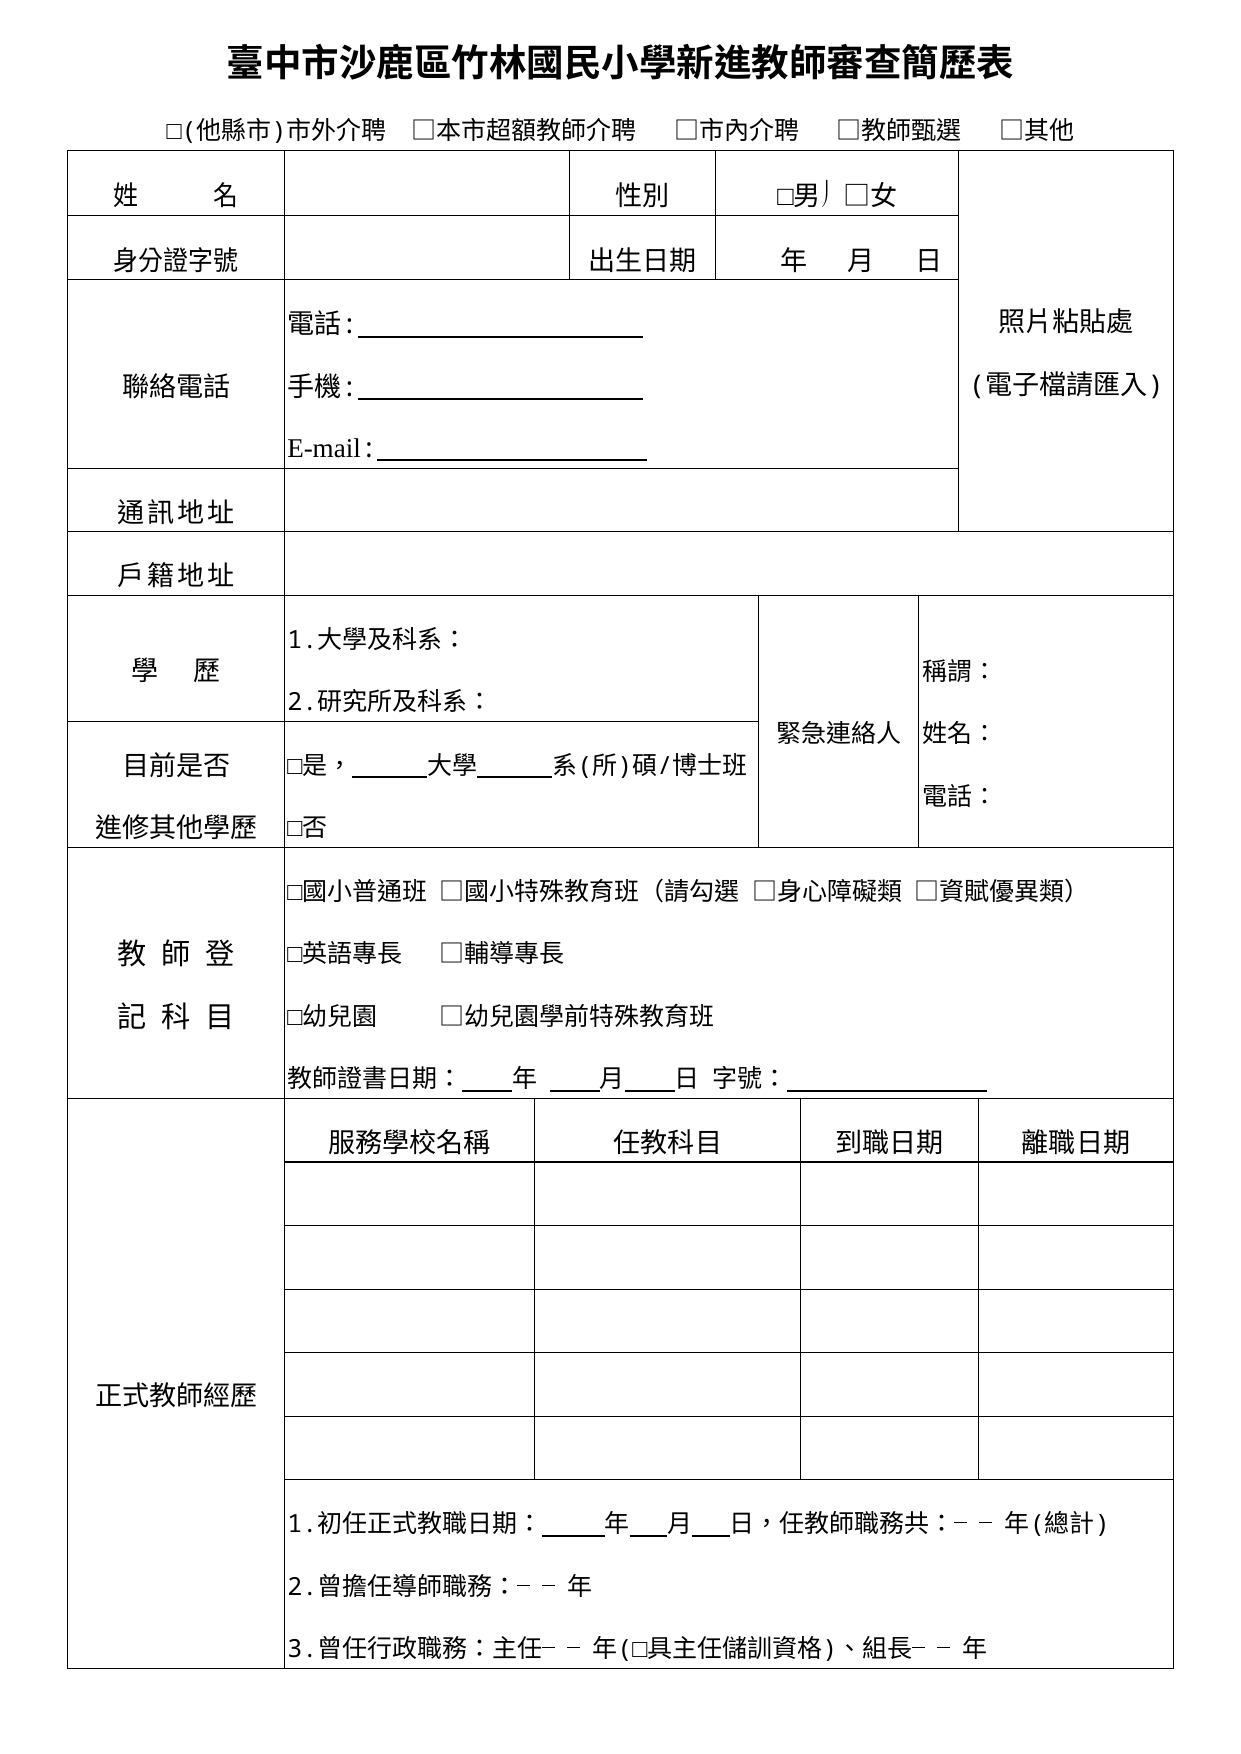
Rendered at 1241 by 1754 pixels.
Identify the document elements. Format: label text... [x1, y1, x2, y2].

table_cell 緊急連絡人 [759, 596, 918, 847]
table_cell 通訊地址 [68, 469, 284, 531]
table_cell 到職日期 [801, 1099, 978, 1161]
table_cell [801, 1290, 978, 1352]
table_cell 服務學校名稱 [285, 1099, 534, 1161]
table_cell [285, 469, 958, 531]
table_cell 離職日期 [979, 1099, 1173, 1161]
table_cell [801, 1226, 978, 1288]
table_cell [285, 1290, 534, 1352]
table_cell 年 月 日 [716, 216, 958, 279]
table_cell [979, 1163, 1173, 1225]
table_cell [285, 1163, 534, 1225]
table_cell [285, 216, 569, 279]
table_cell [535, 1417, 800, 1479]
table_cell [285, 1353, 534, 1416]
table_cell [535, 1226, 800, 1288]
table_header [285, 151, 569, 215]
table_header 姓 名 [68, 151, 284, 215]
table_cell [979, 1353, 1173, 1416]
table_cell □是， 大學 系(所)碩/博士班 □否 [285, 722, 758, 847]
table_cell 1.大學及科系： 2.研究所及科系： [285, 596, 758, 721]
table_cell [285, 532, 1173, 595]
table_cell 任教科目 [535, 1099, 800, 1161]
table_cell [801, 1417, 978, 1479]
table_cell 目前是否 進修其他學歷 [68, 722, 284, 847]
table_cell [285, 1226, 534, 1288]
table_cell 身分證字號 [68, 216, 284, 279]
table_cell 1.初任正式教職日期： 年 月 日，任教師職務共：╴╴年(總計) 2.曾擔任導師職務：╴╴年 3.曾任行政職務：主任╴╴年(□具主任儲訓資格)、組長╴╴年 [285, 1480, 1173, 1668]
table_cell 教 師 登 記 科 目 [68, 848, 284, 1098]
table_cell □國小普通班 □國小特殊教育班（請勾選 □身心障礙類 □資賦優異類） □英語專長 □輔導專長 □幼兒園 □幼兒園學前特殊教育班 教師證書日期： 年 月 日 字號： [285, 848, 1173, 1098]
table_cell 電話: 手機: E-mail: [285, 280, 958, 468]
table_cell [285, 1417, 534, 1479]
table_cell [535, 1290, 800, 1352]
table_cell [979, 1290, 1173, 1352]
table_cell 學歷 [68, 596, 284, 721]
table_cell [801, 1163, 978, 1225]
table_cell 戶籍地址 [68, 532, 284, 595]
text □(他縣市)市外介聘 □本市超額教師介聘 □市內介聘 □教師甄選 □其他 [30, 87, 1210, 150]
table_cell [801, 1353, 978, 1416]
table_cell [535, 1353, 800, 1416]
table_header 性別 [570, 151, 715, 215]
text 臺中市沙鹿區竹林國民小學新進教師審查簡歷表 [30, 33, 1210, 87]
table_cell [979, 1417, 1173, 1479]
table_cell 聯絡電話 [68, 280, 284, 468]
table_header 照片粘貼處 (電子檔請匯入) [959, 151, 1173, 531]
table_cell [535, 1163, 800, 1225]
table_cell [979, 1226, 1173, 1288]
table_cell 出生日期 [570, 216, 715, 279]
table_cell 正式教師經歷 [68, 1099, 284, 1668]
table_cell 稱謂∶ 姓名∶ 電話∶ [919, 596, 1173, 847]
table_header □男 □女 [716, 151, 958, 215]
